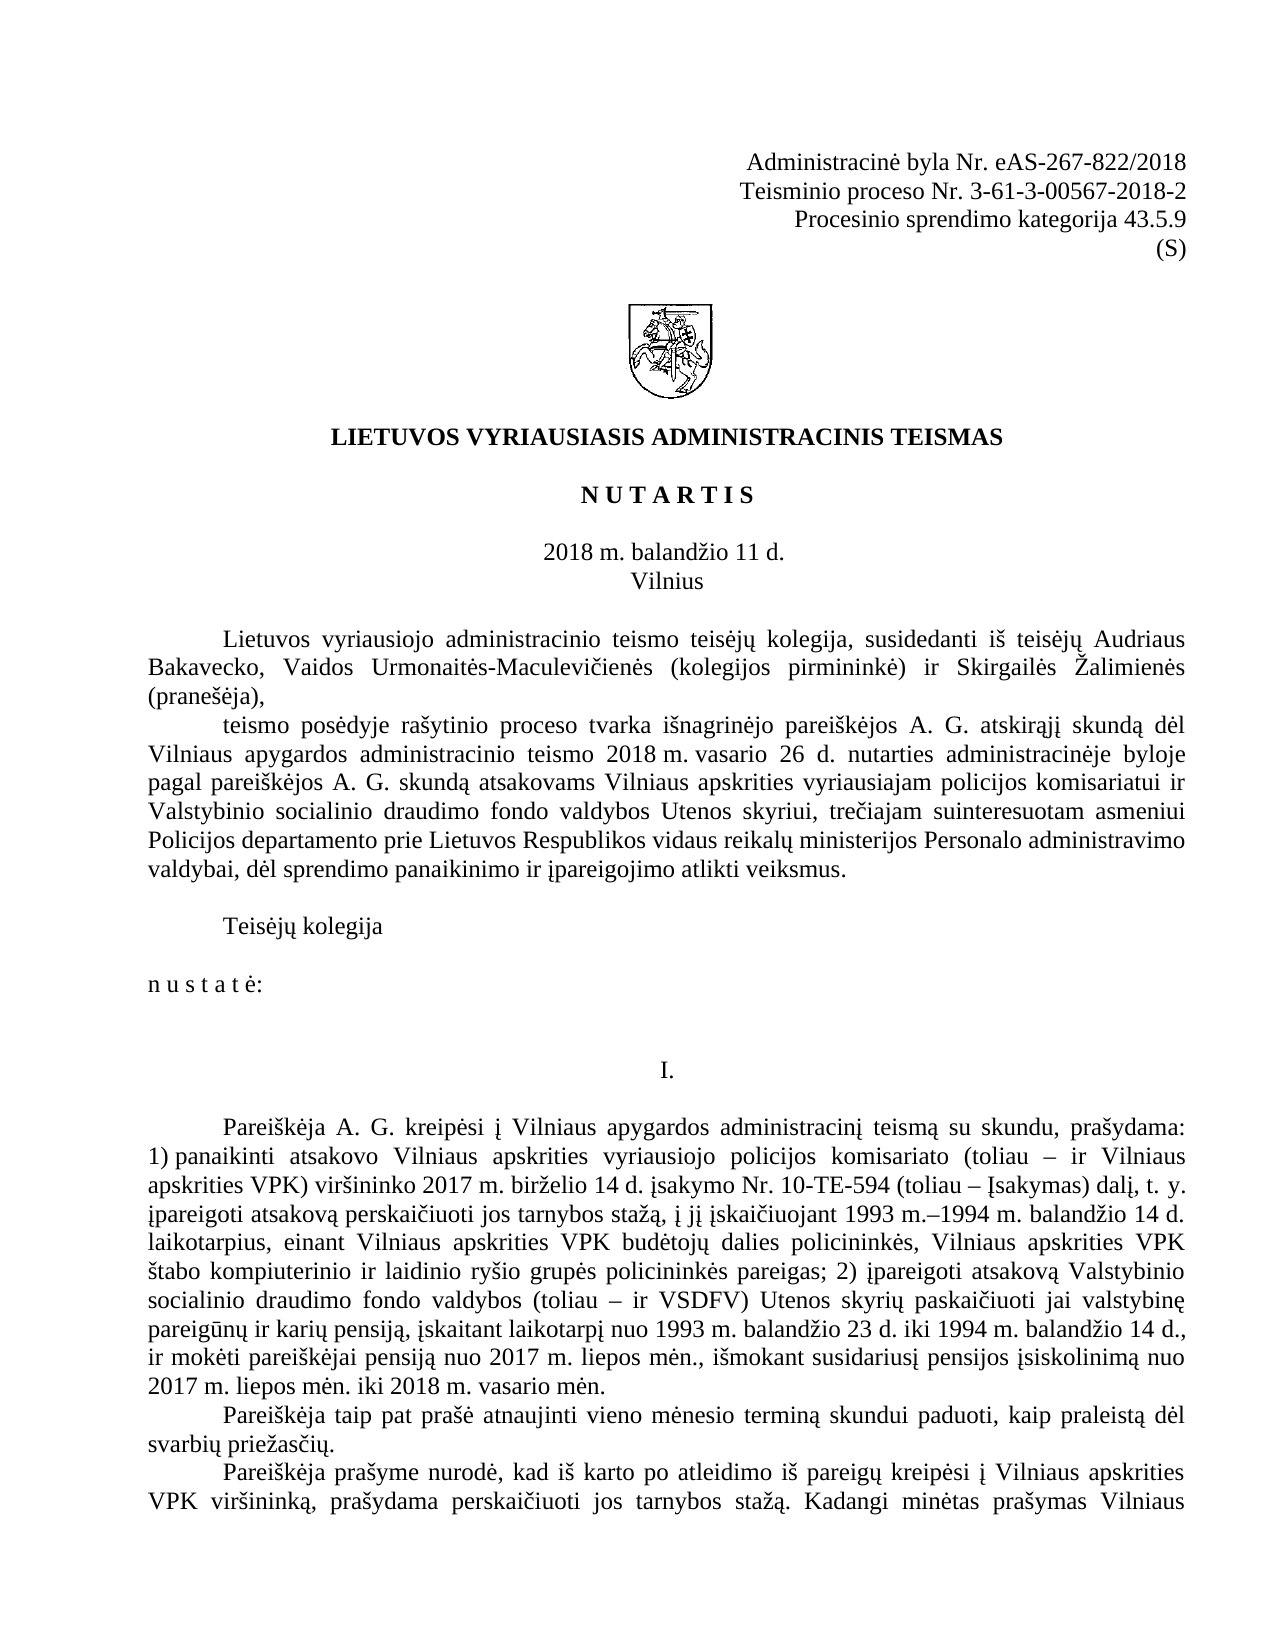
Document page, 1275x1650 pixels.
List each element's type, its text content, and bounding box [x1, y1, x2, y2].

text Teisėjų kolegija [148, 911, 1186, 940]
text n u s t a t ė: [148, 969, 1186, 997]
text Procesinio sprendimo kategorija 43.5.9 [148, 204, 1186, 233]
text Vilnius [148, 566, 1186, 595]
text teismo posėdyje rašytinio proceso tvarka išnagrinėjo pareiškėjos A. G. atskirąjį skundą dėl Vilniaus apygardos administracinio teismo 2018 m. vasario 26 d. nutarties administracinėje byloje pagal pareiškėjos A. G. skundą atsakovams Vilniaus apskrities vyriausiajam policijos komisariatui ir Valstybinio socialinio draudimo fondo valdybos Utenos skyriui, trečiajam suinteresuotam asmeniui Policijos departamento prie Lietuvos Respublikos vidaus reikalų ministerijos Personalo administravimo valdybai, dėl sprendimo panaikinimo ir įpareigojimo atlikti veiksmus. [148, 710, 1186, 882]
text I. [148, 1055, 1186, 1084]
text Teisminio proceso Nr. 3-61-3-00567-2018-2 [148, 176, 1186, 204]
text Pareiškėja A. G. kreipėsi į Vilniaus apygardos administracinį teismą su skundu, prašydama: 1) panaikinti atsakovo Vilniaus apskrities vyriausiojo policijos komisariato (toliau – ir Vilniaus apskrities VPK) viršininko 2017 m. birželio 14 d. įsakymo Nr. 10-TE-594 (toliau – Įsakymas) dalį, t. y. įpareigoti atsakovą perskaičiuoti jos tarnybos stažą, į jį įskaičiuojant 1993 m.–1994 m. balandžio 14 d. laikotarpius, einant Vilniaus apskrities VPK budėtojų dalies policininkės, Vilniaus apskrities VPK štabo kompiuterinio ir laidinio ryšio grupės policininkės pareigas; 2) įpareigoti atsakovą Valstybinio socialinio draudimo fondo valdybos (toliau – ir VSDFV) Utenos skyrių paskaičiuoti jai valstybinę pareigūnų ir karių pensiją, įskaitant laikotarpį nuo 1993 m. balandžio 23 d. iki 1994 m. balandžio 14 d., ir mokėti pareiškėjai pensiją nuo 2017 m. liepos mėn., išmokant susidariusį pensijos įsiskolinimą nuo 2017 m. liepos mėn. iki 2018 m. vasario mėn. [148, 1112, 1186, 1400]
text (S) [148, 233, 1186, 262]
text Lietuvos vyriausiojo administracinio teismo teisėjų kolegija, susidedanti iš teisėjų Audriaus Bakavecko, Vaidos Urmonaitės-Maculevičienės (kolegijos pirmininkė) ir Skirgailės Žalimienės (pranešėja), [148, 624, 1186, 710]
text Pareiškėja taip pat prašė atnaujinti vieno mėnesio terminą skundui paduoti, kaip praleistą dėl svarbių priežasčių. [148, 1400, 1186, 1457]
text LIETUVOS VYRIAUSIASIS ADMINISTRACINIS TEISMAS [148, 422, 1186, 451]
text Pareiškėja prašyme nurodė, kad iš karto po atleidimo iš pareigų kreipėsi į Vilniaus apskrities VPK viršininką, prašydama perskaičiuoti jos tarnybos stažą. Kadangi minėtas prašymas Vilniaus [148, 1457, 1186, 1515]
text 2018 m. balandžio 11 d. [148, 537, 1186, 566]
text N U T A R T I S [148, 480, 1186, 509]
text Administracinė byla Nr. eAS-267-822/2018 [148, 147, 1186, 176]
